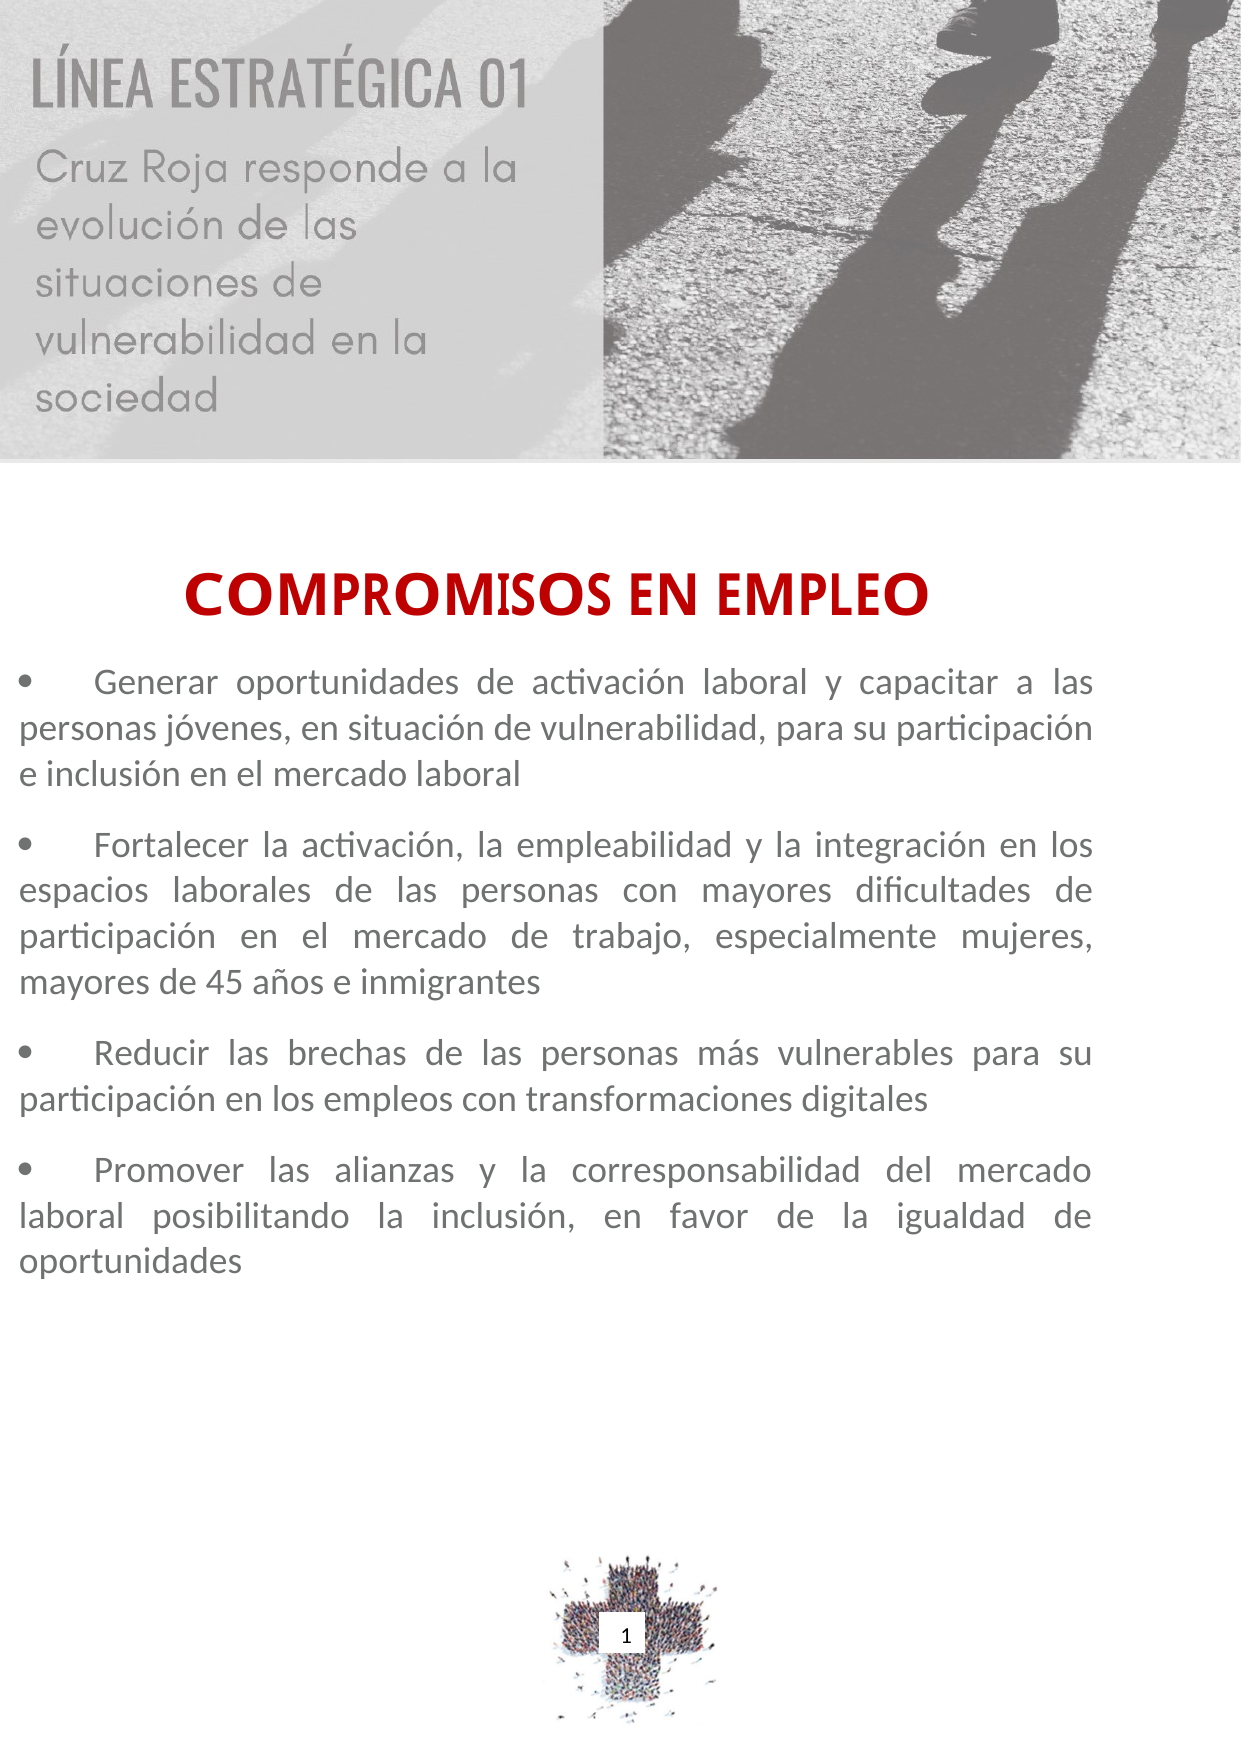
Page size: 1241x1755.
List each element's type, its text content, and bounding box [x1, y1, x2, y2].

list Promover las alianzas y la corresponsabilidad del mercado laboral posibilitando la inclusión, en favor de la igualdad de oportunidades [19, 1146, 1093, 1283]
subtitle COMPROMISOS EN EMPLEO [19, 553, 1095, 632]
list Reducir las brechas de las personas más vulnerables para su participación en los empleos con transformaciones digitales [19, 1029, 1093, 1121]
list Generar oportunidades de activación laboral y capacitar a las personas jóvenes, en situación de vulnerabilidad, para su participación e inclusión en el mercado laboral [19, 658, 1093, 796]
list Fortalecer la activación, la empleabilidad y la integración en los espacios laborales de las personas con mayores dificultades de participación en el mercado de trabajo, especialmente mujeres, mayores de 45 años e inmigrantes [19, 821, 1093, 1004]
